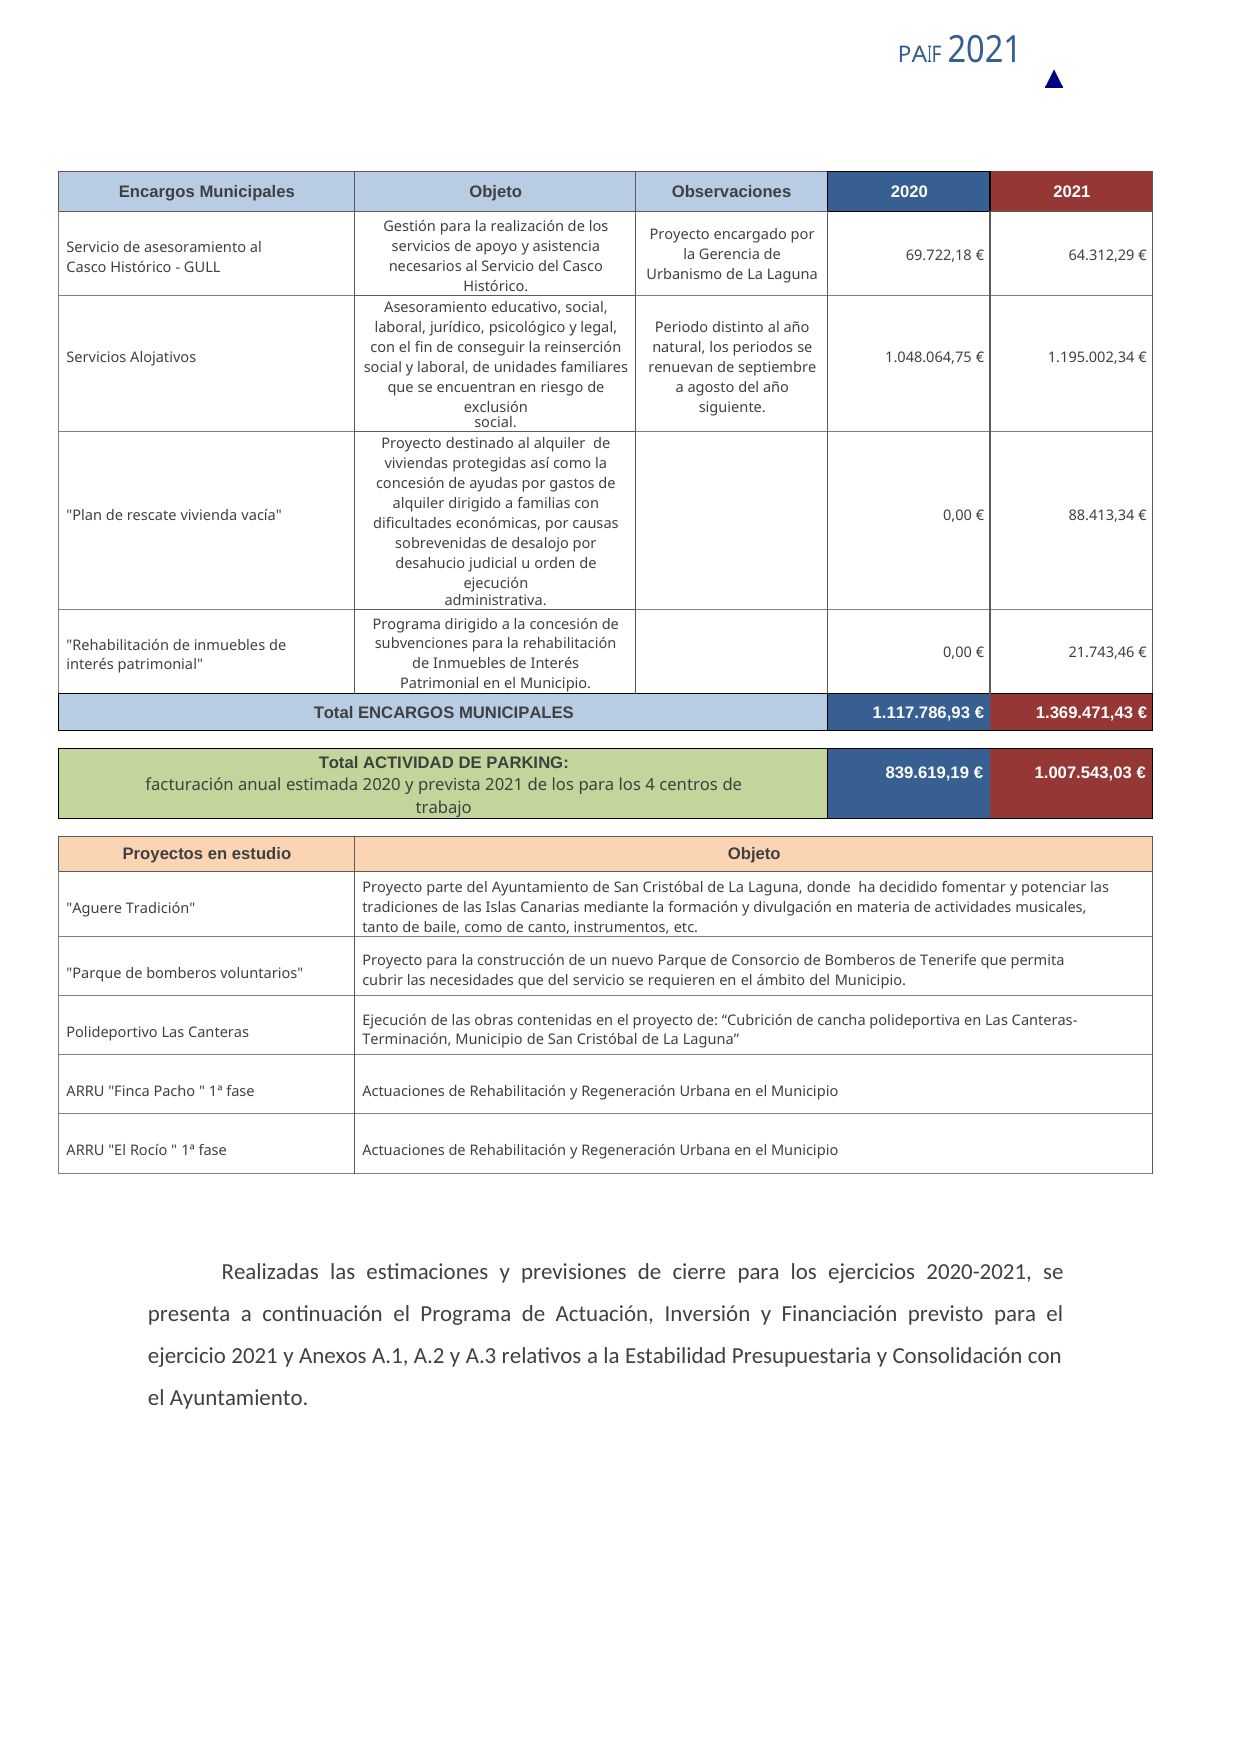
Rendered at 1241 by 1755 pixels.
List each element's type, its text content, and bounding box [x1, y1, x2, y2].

table_cell Gestión para la realización de los servicios de apoyo y asistencia necesarios al Servicio del Casco Histórico. [355, 212, 635, 295]
table_cell 1.195.002,34 € [991, 296, 1152, 431]
table_cell "Plan de rescate vivienda vacía" [59, 432, 354, 609]
table_cell Servicio de asesoramiento al Casco Histórico - GULL [59, 212, 354, 295]
table_cell Programa dirigido a la concesión de subvenciones para la rehabilitación de Inmuebles de Interés Patrimonial en el Municipio. [355, 610, 635, 693]
table_cell ARRU "El Rocío " 1ª fase [59, 1114, 354, 1172]
table_cell Total ENCARGOS MUNICIPALES [59, 694, 827, 730]
table_header Objeto [355, 837, 1152, 871]
table_cell 0,00 € [828, 610, 989, 693]
table_cell "Aguere Tradición" [59, 872, 354, 936]
table_cell Servicios Alojativos [59, 296, 354, 431]
table_cell 21.743,46 € [991, 610, 1152, 693]
table_header 839.619,19 € [828, 749, 990, 818]
table_header 2021 [991, 171, 1152, 211]
table_cell Proyecto encargado por la Gerencia de Urbanismo de La Laguna [636, 212, 827, 295]
table_cell 1.117.786,93 € [828, 694, 990, 730]
table_cell Proyecto parte del Ayuntamiento de San Cristóbal de La Laguna, donde ha decidido fomentar y potenciar las tradiciones de las Islas Canarias mediante la formación y divulgación en materia de actividades musicales, tanto de baile, como de canto, instrumentos, etc. [355, 872, 1152, 936]
table_cell Actuaciones de Rehabilitación y Regeneración Urbana en el Municipio [355, 1114, 1152, 1172]
table_cell Actuaciones de Rehabilitación y Regeneración Urbana en el Municipio [355, 1055, 1152, 1113]
table_cell Asesoramiento educativo, social, laboral, jurídico, psicológico y legal, con el fin de conseguir la reinserción social y laboral, de unidades familiares que se encuentran en riesgo de exclusión social. [355, 296, 635, 431]
table_header Total ACTIVIDAD DE PARKING: facturación anual estimada 2020 y prevista 2021 de los para los 4 centros de trabajo [59, 749, 827, 818]
table_cell 69.722,18 € [828, 212, 989, 295]
table_cell Proyecto para la construcción de un nuevo Parque de Consorcio de Bomberos de Tenerife que permita cubrir las necesidades que del servicio se requieren en el ámbito del Municipio. [355, 937, 1152, 995]
table_header 2020 [828, 172, 989, 211]
table_header 1.007.543,03 € [990, 749, 1152, 818]
table_cell Proyecto destinado al alquiler de viviendas protegidas así como la concesión de ayudas por gastos de alquiler dirigido a familias con dificultades económicas, por causas sobrevenidas de desalojo por desahucio judicial u orden de ejecución administrativa. [355, 432, 635, 609]
table_cell Polideportivo Las Canteras [59, 996, 354, 1054]
table_header Encargos Municipales [59, 172, 354, 211]
table_cell [636, 610, 827, 693]
table_cell 88.413,34 € [991, 432, 1152, 609]
table_header Objeto [355, 172, 635, 211]
table_cell ARRU "Finca Pacho " 1ª fase [59, 1055, 354, 1113]
table_cell Ejecución de las obras contenidas en el proyecto de: “Cubrición de cancha polideportiva en Las Canteras-Terminación, Municipio de San Cristóbal de La Laguna” [355, 996, 1152, 1054]
table_header Observaciones [636, 172, 827, 211]
text Realizadas las estimaciones y previsiones de cierre para los ejercicios 2020-2021, se presenta a continuación el Programa de Actuación, Inversión y Financiación previsto para el ejercicio 2021 y Anexos A.1, A.2 y A.3 relativos a la Estabilidad Presupuestaria y Consolidación con el Ayuntamiento. [148, 1257, 1064, 1411]
table_cell 1.048.064,75 € [828, 296, 989, 431]
table_cell 64.312,29 € [991, 212, 1152, 295]
table_cell Periodo distinto al año natural, los periodos se renuevan de septiembre a agosto del año siguiente. [636, 296, 827, 431]
table_cell "Rehabilitación de inmuebles de interés patrimonial" [59, 610, 354, 693]
table_cell "Parque de bomberos voluntarios" [59, 937, 354, 995]
table_cell 1.369.471,43 € [990, 694, 1152, 730]
table_cell 0,00 € [828, 432, 989, 609]
table_header Proyectos en estudio [59, 837, 354, 871]
table_cell [636, 432, 827, 609]
